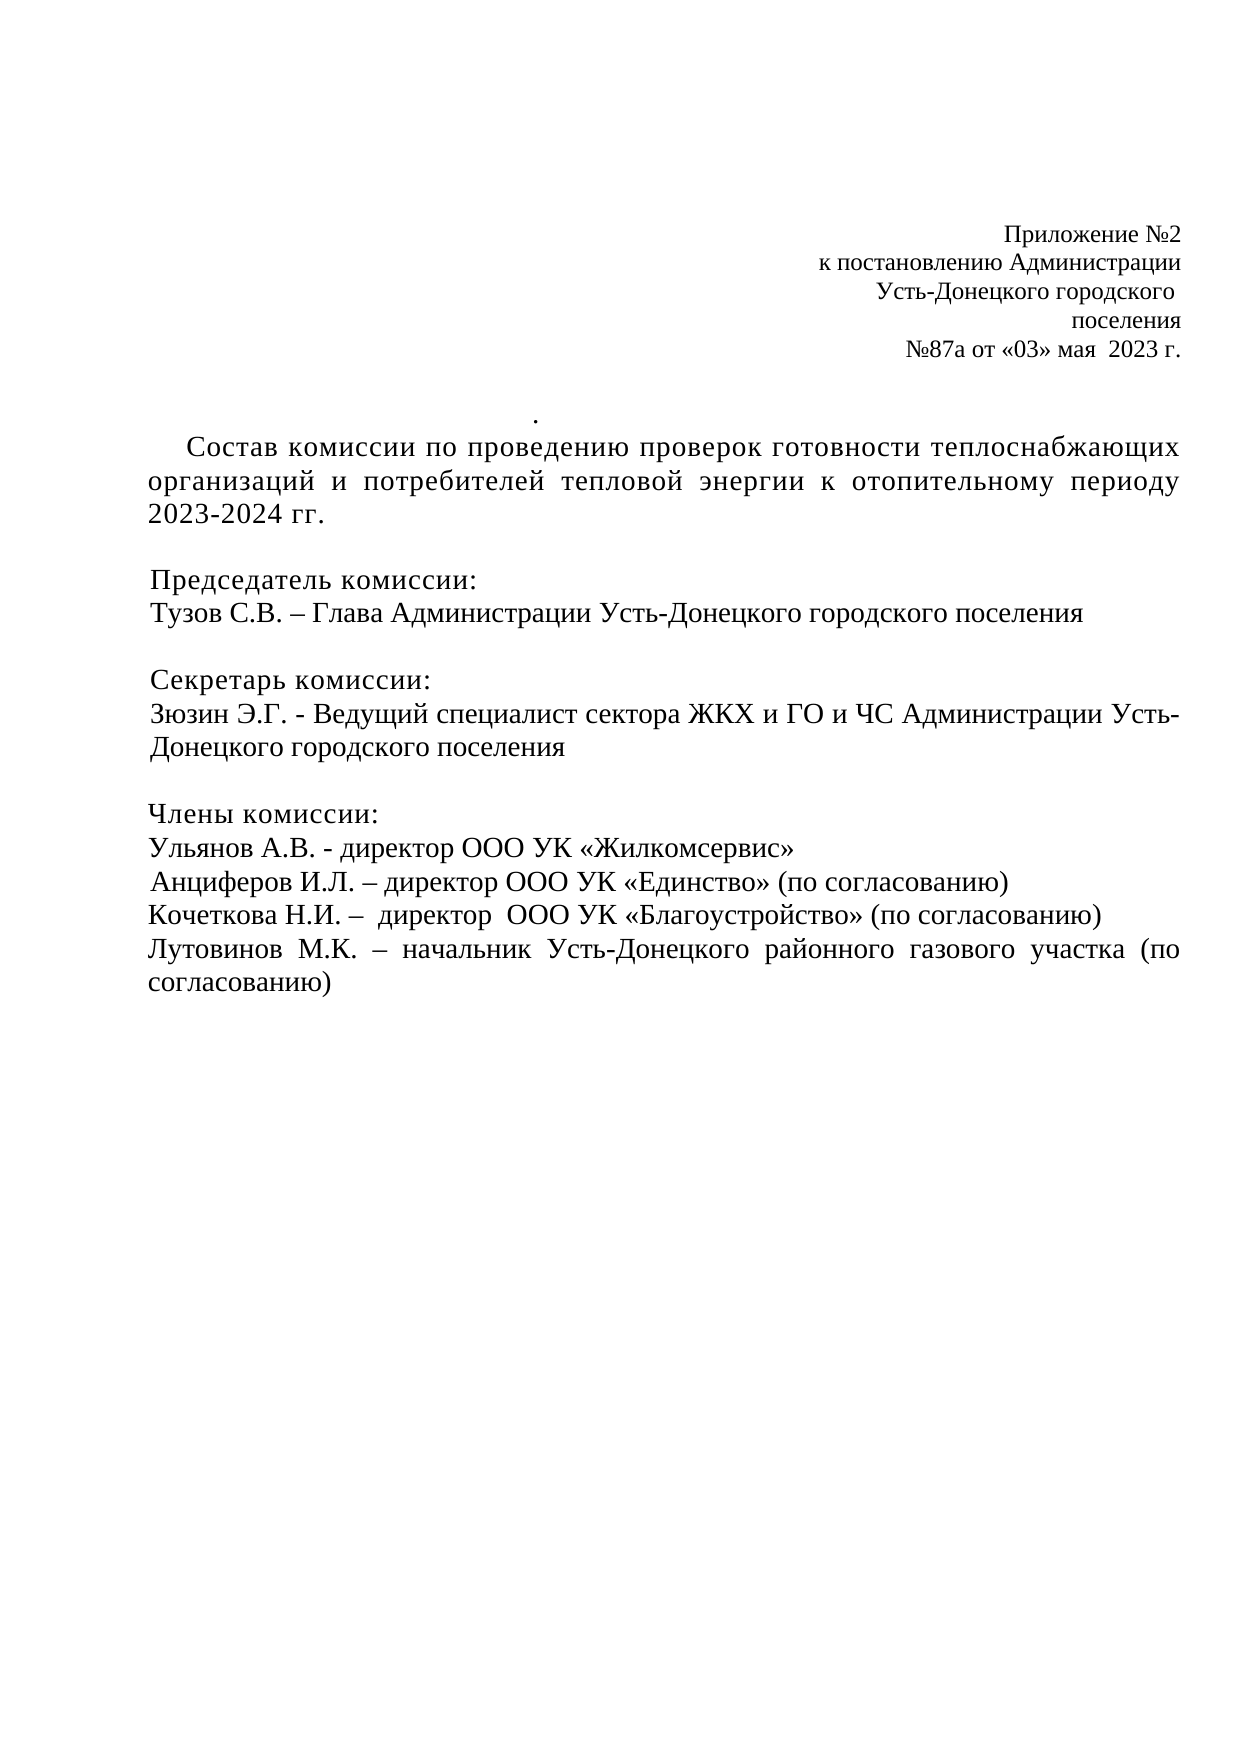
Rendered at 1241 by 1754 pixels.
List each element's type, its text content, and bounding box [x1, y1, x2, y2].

text Члены комиссии: [148, 797, 1181, 830]
text Усть-Донецкого городского [148, 276, 1181, 305]
text Ульянов А.В. - директор ООО УК «Жилкомсервис» [148, 830, 1181, 864]
text Состав комиссии по проведению проверок готовности теплоснабжающих организаций и потребителей тепловой энергии к отопительному периоду 2023-2024 гг. [148, 429, 1181, 530]
text Зюзин Э.Г. - Ведущий специалист сектора ЖКХ и ГО и ЧС Администрации Усть-Донецкого городского поселения [150, 696, 1181, 763]
text №87а от «03» мая 2023 г. [148, 334, 1181, 362]
text Лутовинов М.К. – начальник Усть-Донецкого районного газового участка (по согласованию) [148, 931, 1181, 998]
text Анциферов И.Л. – директор ООО УК «Единство» (по согласованию) [150, 864, 1181, 897]
text поселения [148, 305, 1181, 334]
text Тузов С.В. – Глава Администрации Усть-Донецкого городского поселения [150, 595, 1181, 629]
text к постановлению Администрации [148, 247, 1181, 276]
text Секретарь комиссии: [150, 662, 1181, 696]
text Приложение №2 [148, 219, 1181, 247]
text . [532, 396, 1184, 429]
text Кочеткова Н.И. – директор ООО УК «Благоустройство» (по согласованию) [148, 897, 1181, 931]
text Председатель комиссии: [150, 562, 1181, 595]
